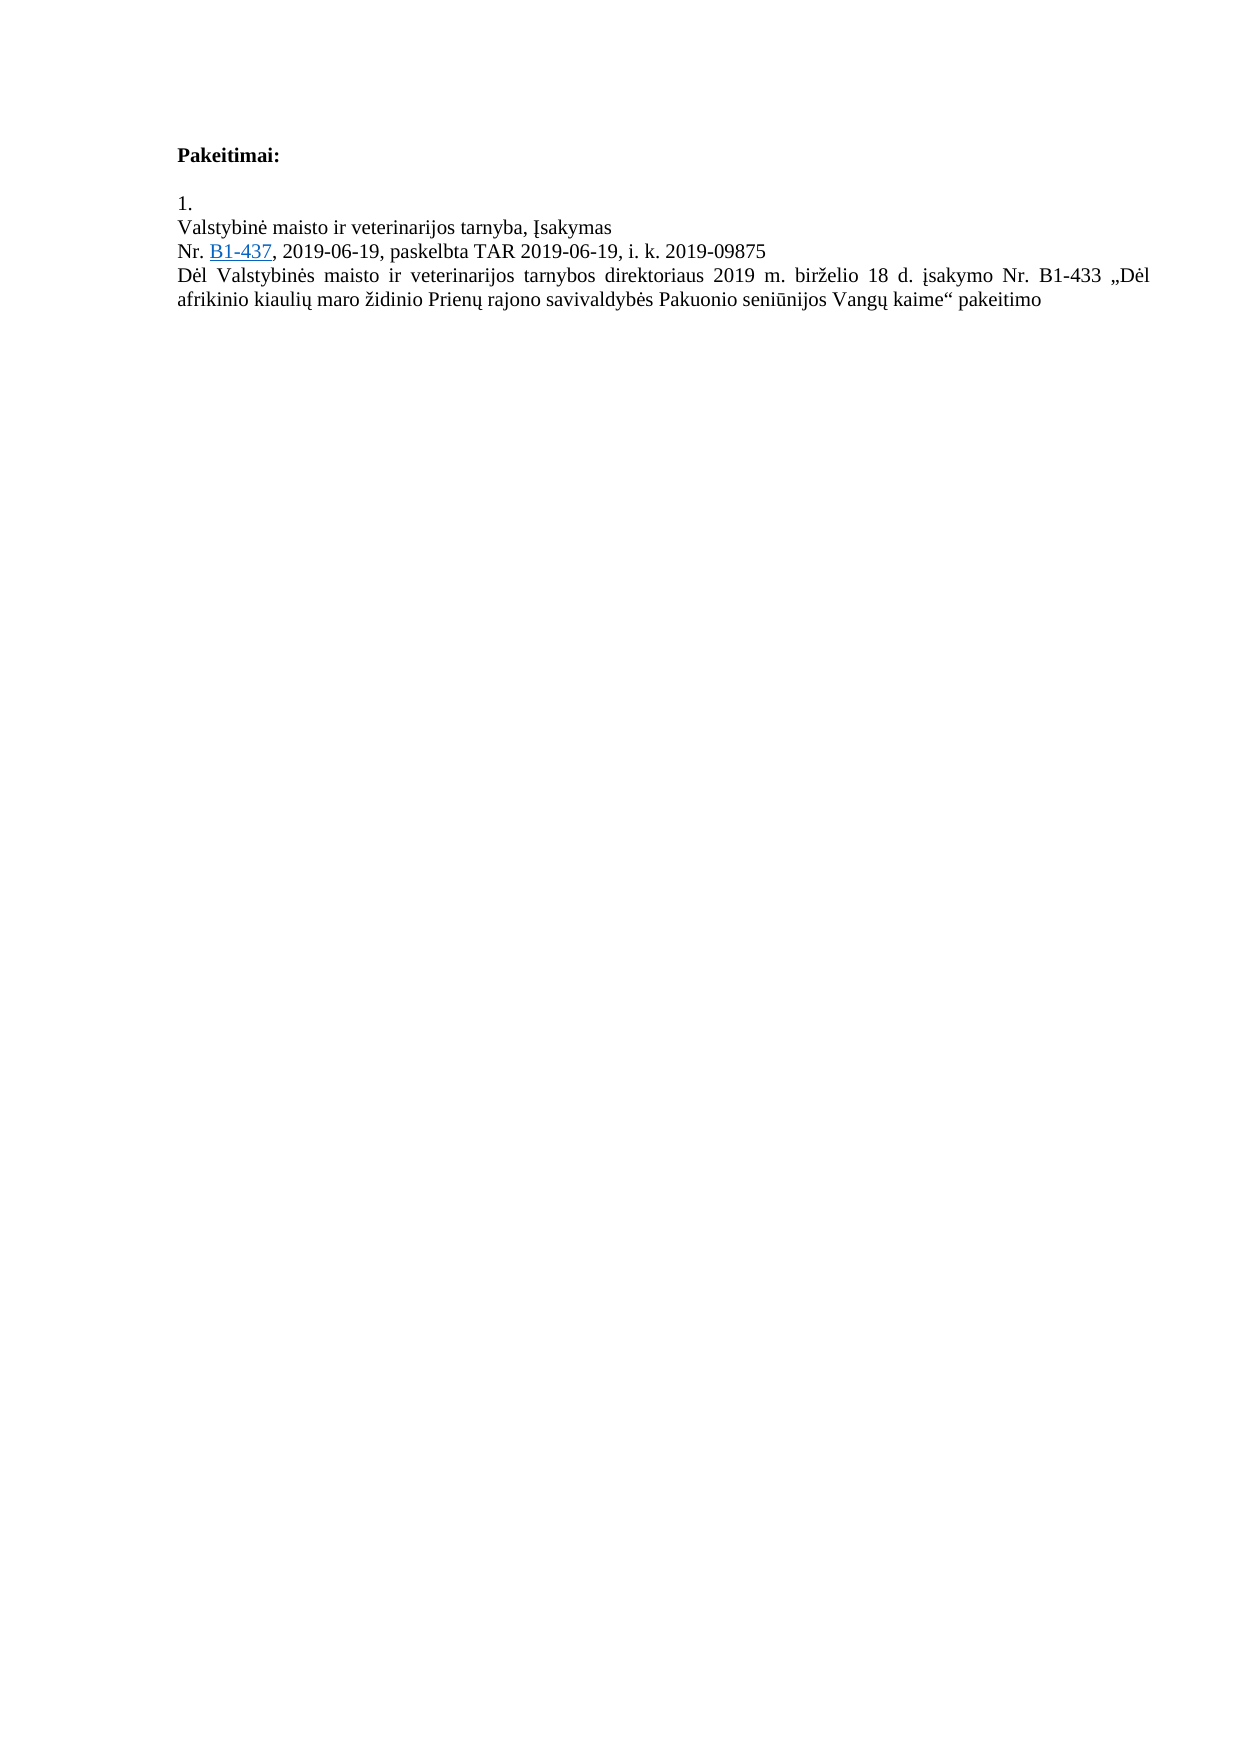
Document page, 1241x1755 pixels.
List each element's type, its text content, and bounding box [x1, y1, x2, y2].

text 1. [177, 191, 1152, 215]
text Dėl Valstybinės maisto ir veterinarijos tarnybos direktoriaus 2019 m. birželio 18 d. įsakymo Nr. B1-433 „Dėl afrikinio kiaulių maro židinio Prienų rajono savivaldybės Pakuonio seniūnijos Vangų kaime“ pakeitimo [177, 263, 1152, 311]
text Pakeitimai: [177, 143, 1152, 167]
text Valstybinė maisto ir veterinarijos tarnyba, Įsakymas [177, 215, 1152, 239]
text Nr. B1-437, 2019-06-19, paskelbta TAR 2019-06-19, i. k. 2019-09875 [177, 239, 1152, 263]
